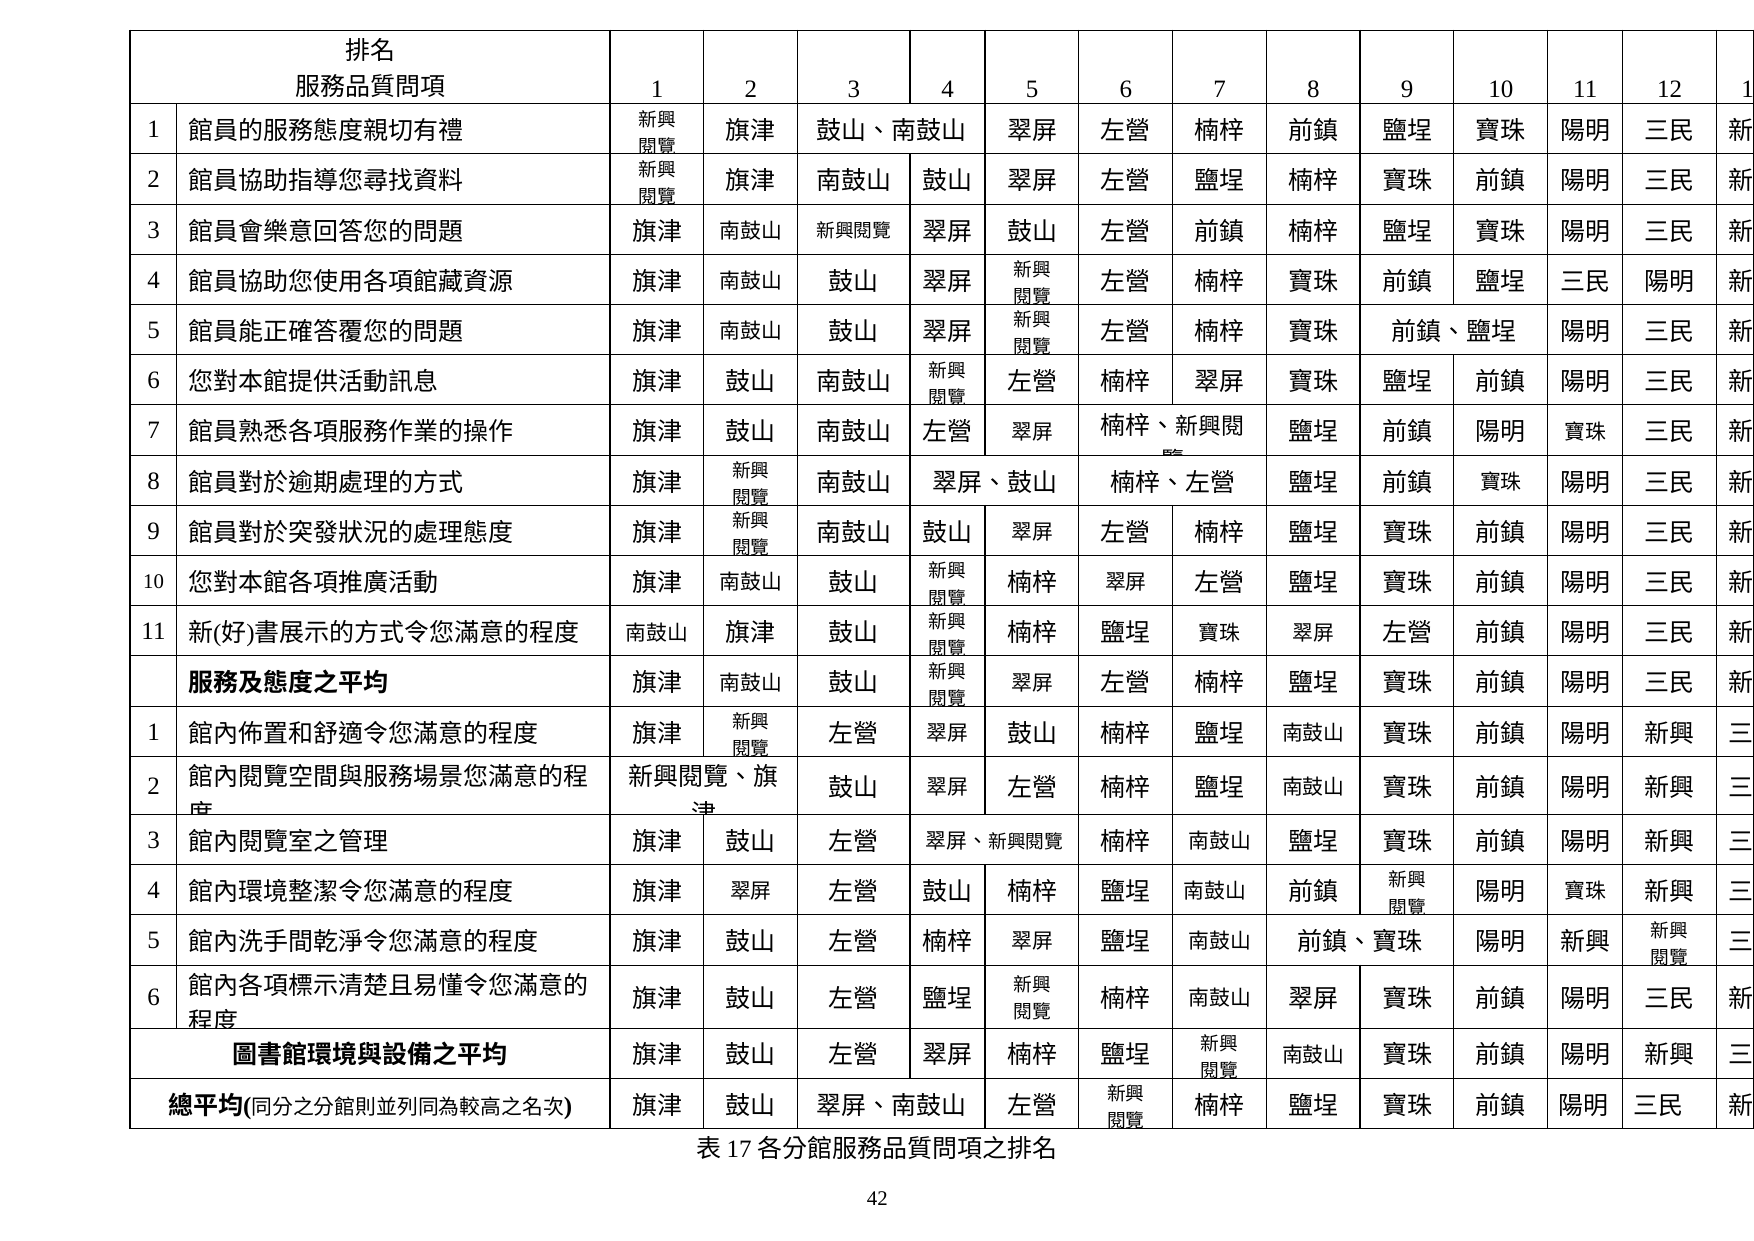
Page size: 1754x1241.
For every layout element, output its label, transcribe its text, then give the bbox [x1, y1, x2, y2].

table_header 5 [986, 31, 1078, 103]
table_cell 旗津 [611, 556, 703, 605]
table_cell 新興閱覽 [798, 205, 909, 254]
table_cell 楠梓、新興閱覽 [1079, 405, 1266, 454]
table_cell 前鎮 [1267, 865, 1359, 914]
table_cell 陽明 [1548, 456, 1622, 505]
table_cell 陽明 [1548, 1029, 1622, 1078]
table_cell 楠梓 [986, 865, 1078, 914]
table_header 4 [911, 31, 984, 103]
table_cell 楠梓 [1173, 255, 1266, 304]
table_cell 翠屏 [986, 104, 1078, 153]
table_cell 左營 [1079, 656, 1172, 706]
table_cell 翠屏 [911, 205, 984, 254]
table_cell 寶珠 [1267, 355, 1359, 404]
table_cell 南鼓山 [1173, 815, 1266, 864]
table_cell 旗津 [611, 966, 703, 1027]
table_cell 服務及態度之平均 [177, 656, 609, 706]
table_cell 旗津 [611, 205, 703, 254]
table_cell 鼓山 [798, 305, 909, 354]
table_cell 翠屏 [1173, 355, 1266, 404]
table_cell 鹽埕 [1267, 1079, 1359, 1128]
table_cell 寶珠 [1173, 606, 1266, 655]
table_cell 南鼓山 [798, 456, 909, 505]
table_cell 陽明 [1548, 656, 1622, 706]
table_cell 陽明 [1454, 915, 1547, 964]
table_cell 鼓山 [798, 656, 909, 706]
table_cell 新興閱覽 [911, 656, 984, 706]
table_cell 新興閱覽 [911, 606, 984, 655]
table_cell 寶珠 [1361, 757, 1453, 814]
table_cell 三民 [1623, 305, 1716, 354]
table_cell 旗津 [704, 104, 797, 153]
table_cell 4 [131, 255, 176, 304]
table_cell 旗津 [704, 606, 797, 655]
table_cell 前鎮 [1454, 154, 1547, 203]
table_cell 館內各項標示清楚且易懂令您滿意的程度 [177, 966, 609, 1027]
table_cell 三民 [1717, 1029, 1753, 1078]
table_cell 陽明 [1623, 255, 1716, 304]
table_cell 翠屏 [986, 506, 1078, 555]
table_cell 左營 [1173, 556, 1266, 605]
table_header 11 [1548, 31, 1622, 103]
table_cell 南鼓山 [1267, 707, 1359, 756]
table_cell 前鎮 [1267, 104, 1359, 153]
table_cell 楠梓 [1079, 355, 1172, 404]
table_cell 5 [131, 915, 176, 964]
table_header 排名 服務品質問項 [131, 31, 609, 103]
table_cell 翠屏 [1267, 966, 1359, 1027]
table_cell 前鎮 [1454, 966, 1547, 1027]
table_cell 南鼓山 [704, 556, 797, 605]
table_cell 前鎮 [1454, 606, 1547, 655]
table_cell 新興 閱覽 [1361, 865, 1453, 914]
table_cell 三民 [1623, 506, 1716, 555]
table_cell 翠屏 [986, 154, 1078, 203]
table_header 12 [1623, 31, 1716, 103]
table_header 13 [1717, 31, 1753, 103]
table_cell 前鎮 [1454, 355, 1547, 404]
table_cell 左營 [1079, 104, 1172, 153]
table_cell 鹽埕 [1454, 255, 1547, 304]
table_cell 寶珠 [1454, 456, 1547, 505]
table_cell 南鼓山 [704, 656, 797, 706]
table_cell 陽明 [1548, 966, 1622, 1027]
table_cell 前鎮、寶珠 [1267, 915, 1453, 964]
table_cell 翠屏 [911, 1029, 984, 1078]
table_cell 新興閱覽 [911, 556, 984, 605]
table_cell 南鼓山 [1173, 865, 1266, 914]
table_cell 三民 [1717, 915, 1753, 964]
table_cell 9 [131, 506, 176, 555]
table_cell 館員會樂意回答您的問題 [177, 205, 609, 254]
table_cell 三民 [1717, 815, 1753, 864]
table_cell 楠梓 [986, 1029, 1078, 1078]
table_cell 鼓山 [911, 154, 984, 203]
table_cell 新興 閱覽 [611, 154, 703, 203]
table_cell 鹽埕 [1361, 104, 1453, 153]
table_cell 新興 [1717, 255, 1753, 304]
table_cell 陽明 [1548, 104, 1622, 153]
table_cell 圖書館環境與設備之平均 [131, 1029, 609, 1078]
table_cell 左營 [986, 757, 1078, 814]
table_cell 新興 [1623, 865, 1716, 914]
table_cell 館內佈置和舒適令您滿意的程度 [177, 707, 609, 756]
table_cell 2 [131, 154, 176, 203]
table_cell 新興 [1717, 405, 1753, 454]
table_cell 三民 [1623, 104, 1716, 153]
table_cell 前鎮 [1454, 707, 1547, 756]
table_cell 陽明 [1548, 815, 1622, 864]
table_cell 翠屏 [704, 865, 797, 914]
table_cell 翠屏 [986, 656, 1078, 706]
table_cell 南鼓山 [798, 154, 909, 203]
table_header 7 [1173, 31, 1266, 103]
table_cell 三民 [1623, 355, 1716, 404]
table_cell 楠梓 [1267, 154, 1359, 203]
table_cell 總平均(同分之分館則並列同為較高之名次) [131, 1079, 609, 1128]
table_cell 6 [131, 966, 176, 1027]
table_cell 左營 [1361, 606, 1453, 655]
table_cell 10 [131, 556, 176, 605]
table_cell 鹽埕 [1267, 815, 1359, 864]
table_cell 鼓山 [986, 707, 1078, 756]
table_cell 鹽埕 [1267, 656, 1359, 706]
table_cell 鼓山 [704, 966, 797, 1027]
table_cell 鹽埕 [1267, 506, 1359, 555]
table_cell 寶珠 [1548, 405, 1622, 454]
table_cell 前鎮 [1454, 556, 1547, 605]
table_cell 鼓山 [704, 405, 797, 454]
table_cell 翠屏 [986, 405, 1078, 454]
table_cell 翠屏 [911, 255, 984, 304]
table_cell 鹽埕 [1079, 865, 1172, 914]
table_cell 1 [131, 707, 176, 756]
table_cell 三民 [1623, 606, 1716, 655]
table_cell 新興 閱覽 [1623, 915, 1716, 964]
table_cell 鹽埕 [1079, 606, 1172, 655]
table_cell 左營 [986, 1079, 1078, 1128]
table_cell 鹽埕 [1173, 757, 1266, 814]
table_cell 鼓山 [911, 865, 984, 914]
table_cell 寶珠 [1361, 707, 1453, 756]
table_cell 新興 [1717, 1079, 1753, 1128]
table_cell 新興 閱覽 [986, 305, 1078, 354]
table_header 9 [1361, 31, 1453, 103]
table_cell 鹽埕 [911, 966, 984, 1027]
table_cell 南鼓山 [704, 305, 797, 354]
table_cell 南鼓山 [611, 606, 703, 655]
table_cell 新興 [1623, 757, 1716, 814]
table_cell 陽明 [1454, 865, 1547, 914]
table_cell 前鎮 [1361, 456, 1453, 505]
text 表17 各分館服務品質問項之排名 [130, 1129, 1624, 1165]
table_cell 楠梓 [1079, 707, 1172, 756]
table_cell 陽明 [1454, 405, 1547, 454]
table_cell 陽明 [1548, 556, 1622, 605]
table_cell 新興 [1717, 556, 1753, 605]
table_cell 翠屏 [911, 305, 984, 354]
table_cell 11 [131, 606, 176, 655]
table_cell 翠屏 [1267, 606, 1359, 655]
table_cell 陽明 [1548, 154, 1622, 203]
table_cell 新興 閱覽 [986, 255, 1078, 304]
table_cell 左營 [798, 815, 909, 864]
table_cell 陽明 [1548, 355, 1622, 404]
table_cell 新興 [1717, 456, 1753, 505]
table_cell 翠屏 [911, 707, 984, 756]
table_cell 三民 [1623, 656, 1716, 706]
table_cell 旗津 [611, 355, 703, 404]
table_cell 前鎮 [1454, 656, 1547, 706]
table_cell 鹽埕 [1173, 707, 1266, 756]
table_cell 三民 [1717, 757, 1753, 814]
table_cell 前鎮 [1361, 255, 1453, 304]
table_cell 左營 [798, 915, 909, 964]
table_cell 新興 [1717, 305, 1753, 354]
table_cell 陽明 [1548, 1079, 1622, 1128]
table_cell 翠屏 [1079, 556, 1172, 605]
table_cell 楠梓 [1173, 104, 1266, 153]
table_header 6 [1079, 31, 1172, 103]
table_cell 旗津 [611, 506, 703, 555]
table_cell 鼓山 [704, 1029, 797, 1078]
table_cell 前鎮 [1454, 815, 1547, 864]
table_cell 翠屏、新興閱覽 [911, 815, 1078, 864]
table_cell 楠梓 [1079, 815, 1172, 864]
table_cell 新興 閱覽 [704, 506, 797, 555]
table_cell 前鎮 [1454, 1079, 1547, 1128]
table_cell 鼓山 [704, 1079, 797, 1128]
table_cell 鼓山 [798, 255, 909, 304]
table_cell 翠屏 [911, 757, 984, 814]
table_cell 翠屏 [986, 915, 1078, 964]
table_cell 7 [131, 405, 176, 454]
table_cell 左營 [1079, 255, 1172, 304]
table_cell 新(好)書展示的方式令您滿意的程度 [177, 606, 609, 655]
table_cell 鼓山 [798, 757, 909, 814]
table_cell 鹽埕 [1267, 405, 1359, 454]
table_cell 館內洗手間乾淨令您滿意的程度 [177, 915, 609, 964]
table_cell 館員能正確答覆您的問題 [177, 305, 609, 354]
table_cell 旗津 [611, 865, 703, 914]
table_cell 鼓山、南鼓山 [798, 104, 984, 153]
table_cell 新興 閱覽 [704, 456, 797, 505]
table_header 1 [611, 31, 703, 103]
table_cell 寶珠 [1267, 305, 1359, 354]
table_cell 旗津 [611, 1079, 703, 1128]
table_cell 旗津 [611, 656, 703, 706]
table_cell 三民 [1623, 1079, 1716, 1128]
table_cell 寶珠 [1548, 865, 1622, 914]
table_cell 左營 [1079, 305, 1172, 354]
table_cell 3 [131, 815, 176, 864]
table_header 2 [704, 31, 797, 103]
table_cell 3 [131, 205, 176, 254]
table_cell 館員的服務態度親切有禮 [177, 104, 609, 153]
table_cell 寶珠 [1454, 104, 1547, 153]
table_cell 館員協助指導您尋找資料 [177, 154, 609, 203]
table_cell 南鼓山 [798, 506, 909, 555]
table_header 10 [1454, 31, 1547, 103]
table_cell 鹽埕 [1079, 1029, 1172, 1078]
table_cell 旗津 [611, 915, 703, 964]
table_cell 楠梓 [1173, 656, 1266, 706]
table_cell 旗津 [611, 405, 703, 454]
table_cell 新興 [1717, 656, 1753, 706]
table_cell 三民 [1623, 205, 1716, 254]
table_cell 左營 [1079, 205, 1172, 254]
table_cell 鼓山 [704, 815, 797, 864]
table_cell 左營 [798, 966, 909, 1027]
table_cell 楠梓 [986, 556, 1078, 605]
table_cell 新興閱覽 [911, 355, 984, 404]
table_cell 陽明 [1548, 305, 1622, 354]
table_cell 寶珠 [1361, 1079, 1453, 1128]
table_cell 新興 [1717, 205, 1753, 254]
table_cell 旗津 [611, 815, 703, 864]
table_cell 寶珠 [1361, 154, 1453, 203]
table_cell 新興 [1717, 606, 1753, 655]
table_cell 三民 [1623, 154, 1716, 203]
table_cell 左營 [1079, 506, 1172, 555]
table_cell 寶珠 [1361, 656, 1453, 706]
table_cell 左營 [1079, 154, 1172, 203]
table_cell 寶珠 [1454, 205, 1547, 254]
table_cell 4 [131, 865, 176, 914]
table_cell 新興 [1717, 104, 1753, 153]
table_cell 前鎮、鹽埕 [1361, 305, 1547, 354]
table_cell 楠梓 [1267, 205, 1359, 254]
table_cell 新興 閱覽 [1079, 1079, 1172, 1128]
table_cell 鼓山 [704, 355, 797, 404]
table_cell 鼓山 [798, 606, 909, 655]
table_cell 新興 閱覽 [986, 966, 1078, 1027]
table_cell 陽明 [1548, 707, 1622, 756]
table_header 3 [798, 31, 909, 103]
table_cell 6 [131, 355, 176, 404]
table_cell 鹽埕 [1361, 355, 1453, 404]
table_cell 新興 [1717, 506, 1753, 555]
table_cell 左營 [798, 1029, 909, 1078]
table_cell 楠梓 [911, 915, 984, 964]
table_cell 楠梓 [986, 606, 1078, 655]
table_cell 南鼓山 [798, 355, 909, 404]
table_cell 三民 [1548, 255, 1622, 304]
table_cell 新興 閱覽 [704, 707, 797, 756]
table_cell 1 [131, 104, 176, 153]
table_cell 寶珠 [1361, 815, 1453, 864]
table_cell 鹽埕 [1173, 154, 1266, 203]
table_cell 新興 [1717, 154, 1753, 203]
table_cell 南鼓山 [704, 205, 797, 254]
table_cell 館內閱覽空間與服務場景您滿意的程度 [177, 757, 609, 814]
table_cell 新興 [1717, 355, 1753, 404]
table_cell 旗津 [704, 154, 797, 203]
table_cell 鹽埕 [1267, 456, 1359, 505]
table_cell 旗津 [611, 1029, 703, 1078]
table_cell 新興閱覽、旗津 [611, 757, 797, 814]
table_cell 南鼓山 [1173, 966, 1266, 1027]
table_cell 新興 [1548, 915, 1622, 964]
table_cell 旗津 [611, 456, 703, 505]
table_cell 新興 [1717, 966, 1753, 1027]
table_cell 新興 [1623, 815, 1716, 864]
table_cell 南鼓山 [1173, 915, 1266, 964]
table_cell 寶珠 [1361, 506, 1453, 555]
table_cell 新興 [1623, 1029, 1716, 1078]
table_cell 鼓山 [911, 506, 984, 555]
table_cell 館內環境整潔令您滿意的程度 [177, 865, 609, 914]
table_cell 2 [131, 757, 176, 814]
table_cell 寶珠 [1267, 255, 1359, 304]
table_cell 您對本館各項推廣活動 [177, 556, 609, 605]
table_cell 左營 [798, 707, 909, 756]
table_cell 前鎮 [1173, 205, 1266, 254]
table_cell 南鼓山 [1267, 757, 1359, 814]
table_cell 館員協助您使用各項館藏資源 [177, 255, 609, 304]
table_cell 旗津 [611, 707, 703, 756]
table_cell 楠梓 [1079, 966, 1172, 1027]
table_cell 左營 [986, 355, 1078, 404]
table_cell 三民 [1623, 966, 1716, 1027]
table_cell 陽明 [1548, 506, 1622, 555]
table_cell 楠梓 [1079, 757, 1172, 814]
table_cell 三民 [1717, 865, 1753, 914]
table_cell 楠梓、左營 [1079, 456, 1266, 505]
table_cell 陽明 [1548, 205, 1622, 254]
table_cell 鹽埕 [1361, 205, 1453, 254]
table_cell 鹽埕 [1079, 915, 1172, 964]
table_cell 前鎮 [1454, 757, 1547, 814]
table_cell 前鎮 [1454, 1029, 1547, 1078]
table_cell 館員熟悉各項服務作業的操作 [177, 405, 609, 454]
table_cell 前鎮 [1361, 405, 1453, 454]
table_header 8 [1267, 31, 1359, 103]
table_cell 新興 閱覽 [1173, 1029, 1266, 1078]
table_cell 左營 [798, 865, 909, 914]
table_cell 楠梓 [1173, 1079, 1266, 1128]
table_cell 館員對於突發狀況的處理態度 [177, 506, 609, 555]
table_cell 三民 [1623, 405, 1716, 454]
table_cell 楠梓 [1173, 305, 1266, 354]
table_cell 翠屏、南鼓山 [798, 1079, 984, 1128]
table_cell 旗津 [611, 305, 703, 354]
table_cell 陽明 [1548, 757, 1622, 814]
table_cell 左營 [911, 405, 984, 454]
table_cell 陽明 [1548, 606, 1622, 655]
table_cell 翠屏、鼓山 [911, 456, 1078, 505]
table_cell 8 [131, 456, 176, 505]
table_cell 南鼓山 [704, 255, 797, 304]
table_cell 館內閱覽室之管理 [177, 815, 609, 864]
table_cell 三民 [1623, 556, 1716, 605]
table_cell 鼓山 [798, 556, 909, 605]
table_cell 南鼓山 [1267, 1029, 1359, 1078]
table_cell 前鎮 [1454, 506, 1547, 555]
table_cell 新興 閱覽 [611, 104, 703, 153]
table_cell 旗津 [611, 255, 703, 304]
table_cell 鼓山 [704, 915, 797, 964]
table_cell [131, 656, 176, 706]
table_cell 三民 [1623, 456, 1716, 505]
table_cell 館員對於逾期處理的方式 [177, 456, 609, 505]
table_cell 新興 [1623, 707, 1716, 756]
table_cell 鹽埕 [1267, 556, 1359, 605]
table_cell 南鼓山 [798, 405, 909, 454]
table_cell 寶珠 [1361, 556, 1453, 605]
table_cell 您對本館提供活動訊息 [177, 355, 609, 404]
table_cell 寶珠 [1361, 1029, 1453, 1078]
table_cell 鼓山 [986, 205, 1078, 254]
table_cell 5 [131, 305, 176, 354]
table_cell 寶珠 [1361, 966, 1453, 1027]
table_cell 楠梓 [1173, 506, 1266, 555]
table_cell 三民 [1717, 707, 1753, 756]
